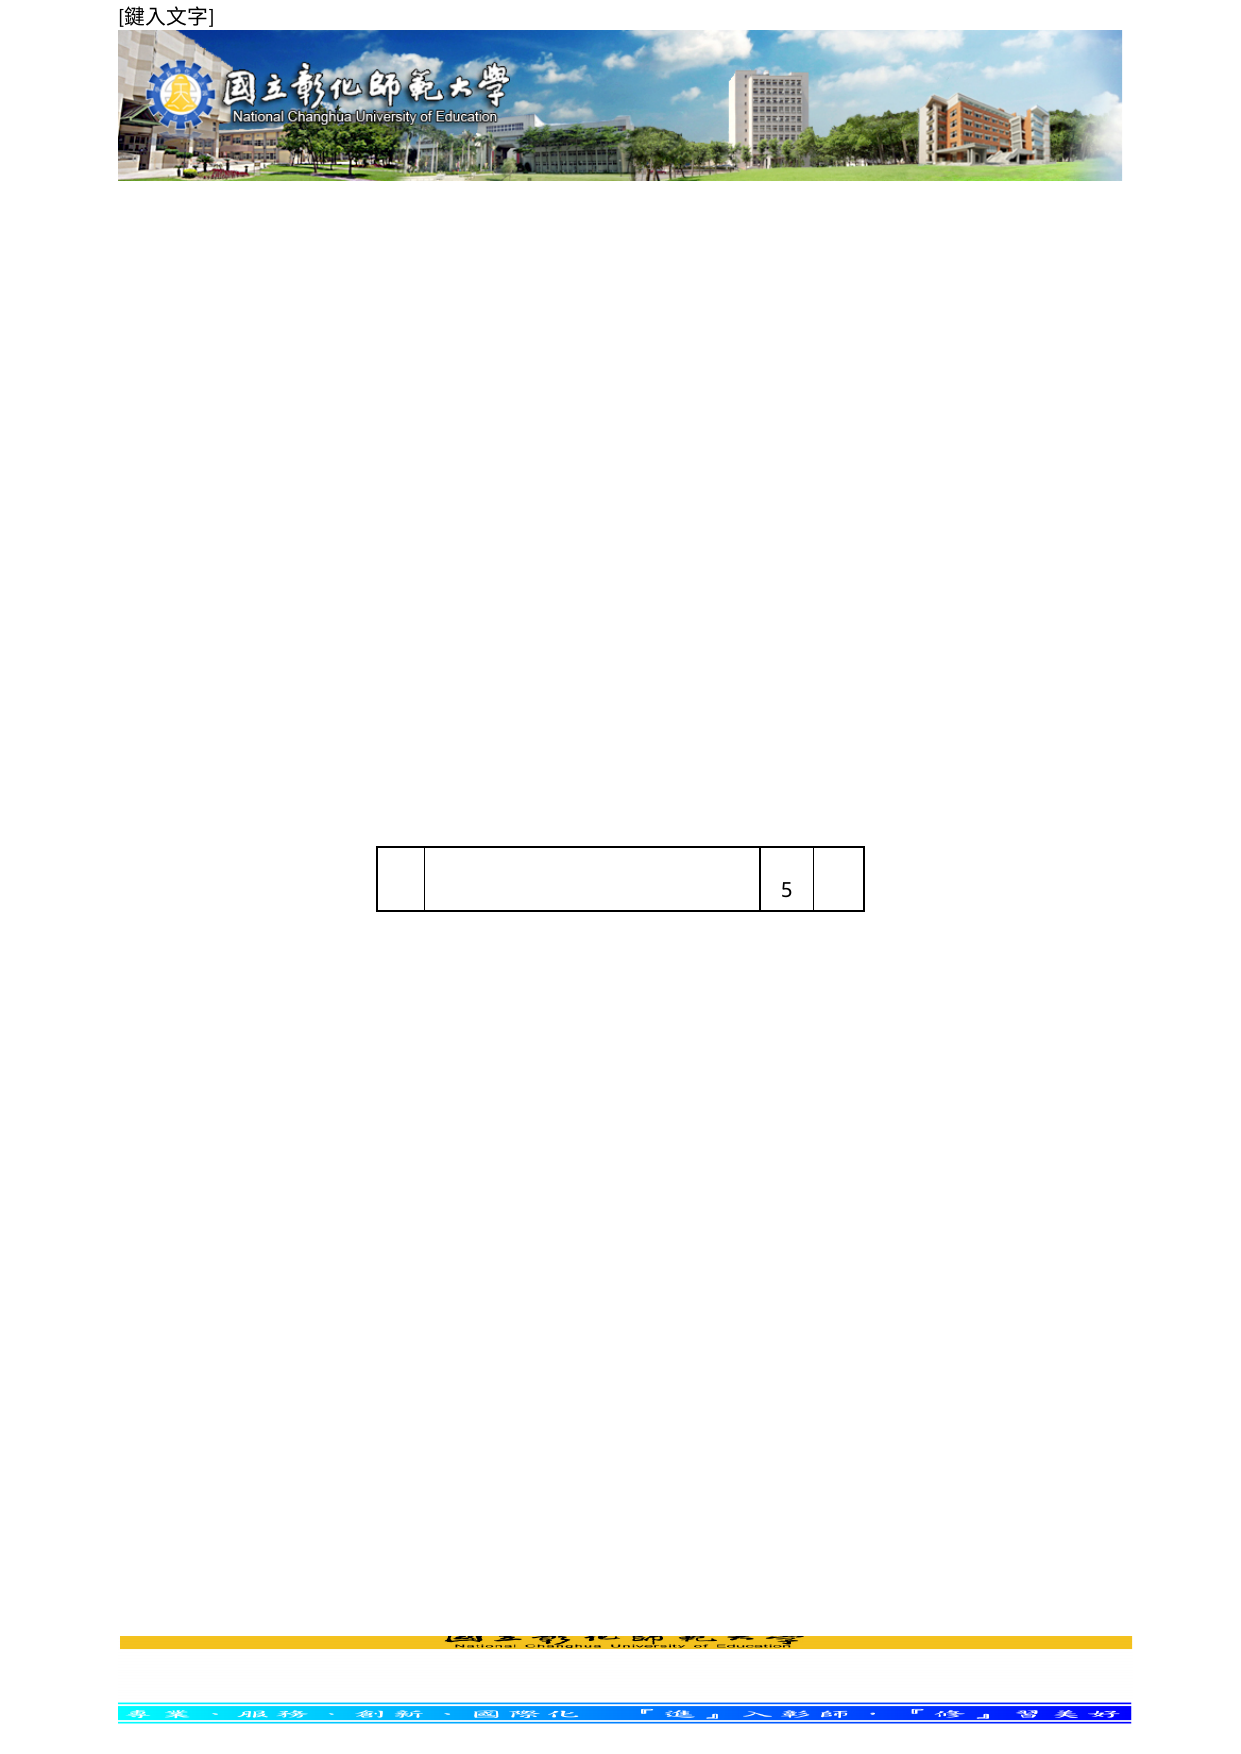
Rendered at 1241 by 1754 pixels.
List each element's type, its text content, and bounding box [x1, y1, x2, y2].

table_cell [378, 848, 424, 910]
table_cell 5 [761, 848, 813, 910]
table_cell [814, 848, 863, 910]
table_cell [425, 848, 759, 910]
